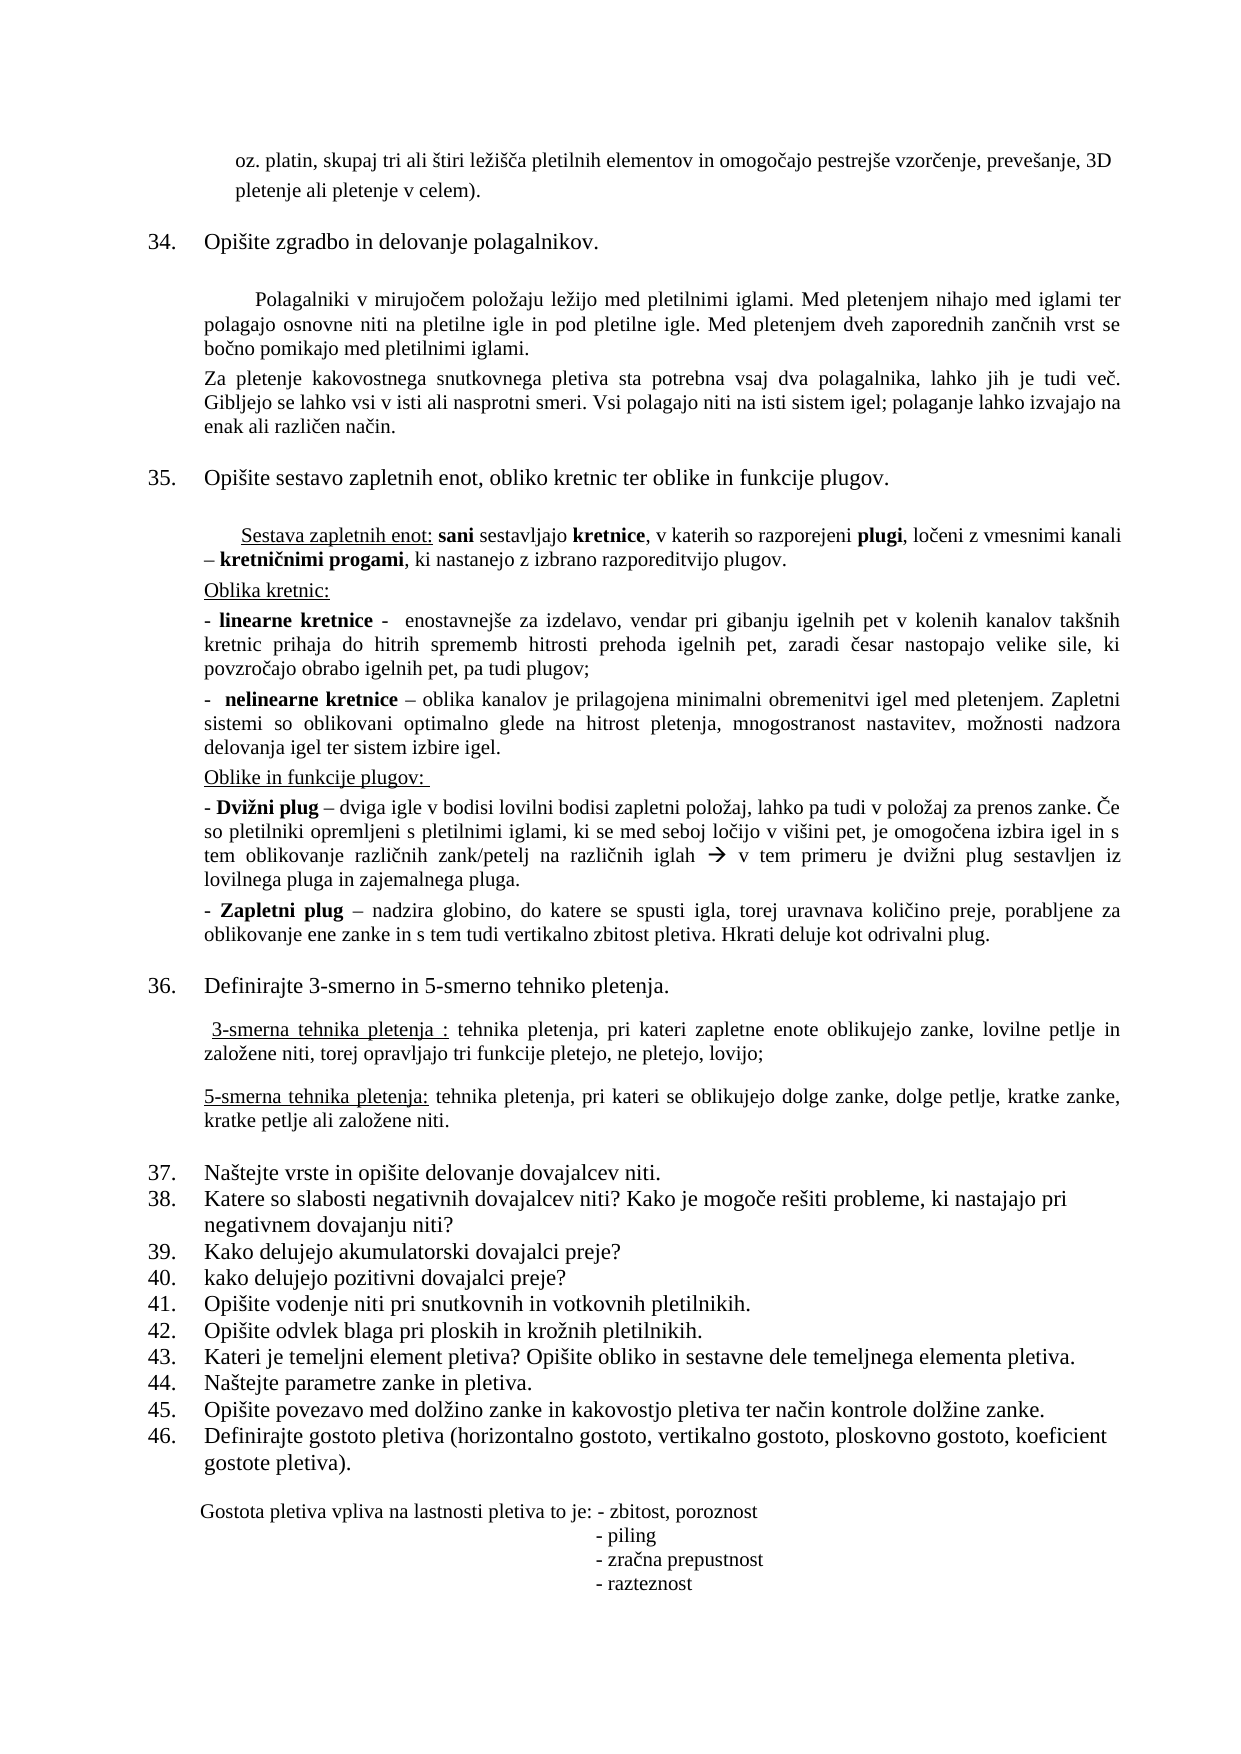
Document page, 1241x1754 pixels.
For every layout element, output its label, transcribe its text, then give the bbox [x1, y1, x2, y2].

list Oblika kretnic: [166, 578, 1122, 602]
list Oblike in funkcije plugov: [166, 765, 1122, 789]
list - nelinearne kretnice – oblika kanalov je prilagojena minimalni obremenitvi igel med pletenjem. Zapletni sistemi so oblikovani optimalno glede na hitrost pletenja, mnogostranost nastavitev, možnosti nadzora delovanja igel ter sistem izbire igel. [166, 686, 1122, 759]
list oz. platin, skupaj tri ali štiri ležišča pletilnih elementov in omogočajo pestrejše vzorčenje, prevešanje, 3D [185, 148, 1122, 172]
list Naštejte parametre zanke in pletiva. [148, 1369, 1122, 1396]
text 5-smerna tehnika pletenja: tehnika pletenja, pri kateri se oblikujejo dolge zanke, dolge petlje, kratke zanke, kratke petlje ali založene niti. [204, 1084, 1122, 1132]
list Opišite vodenje niti pri snutkovnih in votkovnih pletilnikih. [148, 1290, 1122, 1317]
list Polagalniki v mirujočem položaju ležijo med pletilnimi iglami. Med pletenjem nihajo med iglami ter polagajo osnovne niti na pletilne igle in pod pletilne igle. Med pletenjem dveh zaporednih zančnih vrst se bočno pomikajo med pletilnimi iglami. [166, 287, 1122, 359]
list Definirajte 3-smerno in 5-smerno tehniko pletenja. [148, 972, 1122, 998]
list - linearne kretnice - enostavnejše za izdelavo, vendar pri gibanju igelnih pet v kolenih kanalov takšnih kretnic prihaja do hitrih sprememb hitrosti prehoda igelnih pet, zaradi česar nastopajo velike sile, ki povzročajo obrabo igelnih pet, pa tudi plugov; [166, 608, 1122, 680]
list Katere so slabosti negativnih dovajalcev niti? Kako je mogoče rešiti probleme, ki nastajajo pri negativnem dovajanju niti? [148, 1185, 1122, 1238]
list Opišite zgradbo in delovanje polagalnikov. [148, 228, 1122, 255]
list Naštejte vrste in opišite delovanje dovajalcev niti. [148, 1159, 1122, 1185]
list pletenje ali pletenje v celem). [185, 178, 1122, 202]
list Definirajte gostoto pletiva (horizontalno gostoto, vertikalno gostoto, ploskovno gostoto, koeficient gostote pletiva). [148, 1422, 1122, 1475]
text - zračna prepustnost [148, 1547, 1122, 1571]
list Kako delujejo akumulatorski dovajalci preje? [148, 1238, 1122, 1264]
list Opišite odvlek blaga pri ploskih in krožnih pletilnikih. [148, 1317, 1122, 1343]
list Za pletenje kakovostnega snutkovnega pletiva sta potrebna vsaj dva polagalnika, lahko jih je tudi več. Gibljejo se lahko vsi v isti ali nasprotni smeri. Vsi polagajo niti na isti sistem igel; polaganje lahko izvajajo na enak ali različen način. [166, 366, 1122, 438]
list Opišite povezavo med dolžino zanke in kakovostjo pletiva ter način kontrole dolžine zanke. [148, 1396, 1122, 1422]
list - Zapletni plug – nadzira globino, do katere se spusti igla, torej uravnava količino preje, porabljene za oblikovanje ene zanke in s tem tudi vertikalno zbitost pletiva. Hkrati deluje kot odrivalni plug. [166, 898, 1122, 946]
text - piling [148, 1523, 1122, 1547]
list Sestava zapletnih enot: sani sestavljajo kretnice, v katerih so razporejeni plugi, ločeni z vmesnimi kanali – kretničnimi progami, ki nastanejo z izbrano razporeditvijo plugov. [166, 523, 1122, 571]
list - Dvižni plug – dviga igle v bodisi lovilni bodisi zapletni položaj, lahko pa tudi v položaj za prenos zanke. Če so pletilniki opremljeni s pletilnimi iglami, ki se med seboj ločijo v višini pet, je omogočena izbira igel in s tem oblikovanje različnih zank/petelj na različnih iglah  v tem primeru je dvižni plug sestavljen iz lovilnega pluga in zajemalnega pluga. [166, 795, 1122, 891]
text 3-smerna tehnika pletenja : tehnika pletenja, pri kateri zapletne enote oblikujejo zanke, lovilne petlje in založene niti, torej opravljajo tri funkcije pletejo, ne pletejo, lovijo; [185, 1017, 1122, 1065]
text - razteznost [148, 1571, 1122, 1595]
list Opišite sestavo zapletnih enot, obliko kretnic ter oblike in funkcije plugov. [148, 464, 1122, 491]
list kako delujejo pozitivni dovajalci preje? [148, 1264, 1122, 1290]
text Gostota pletiva vpliva na lastnosti pletiva to je: - zbitost, poroznost [148, 1499, 1122, 1523]
list Kateri je temeljni element pletiva? Opišite obliko in sestavne dele temeljnega elementa pletiva. [148, 1343, 1122, 1369]
